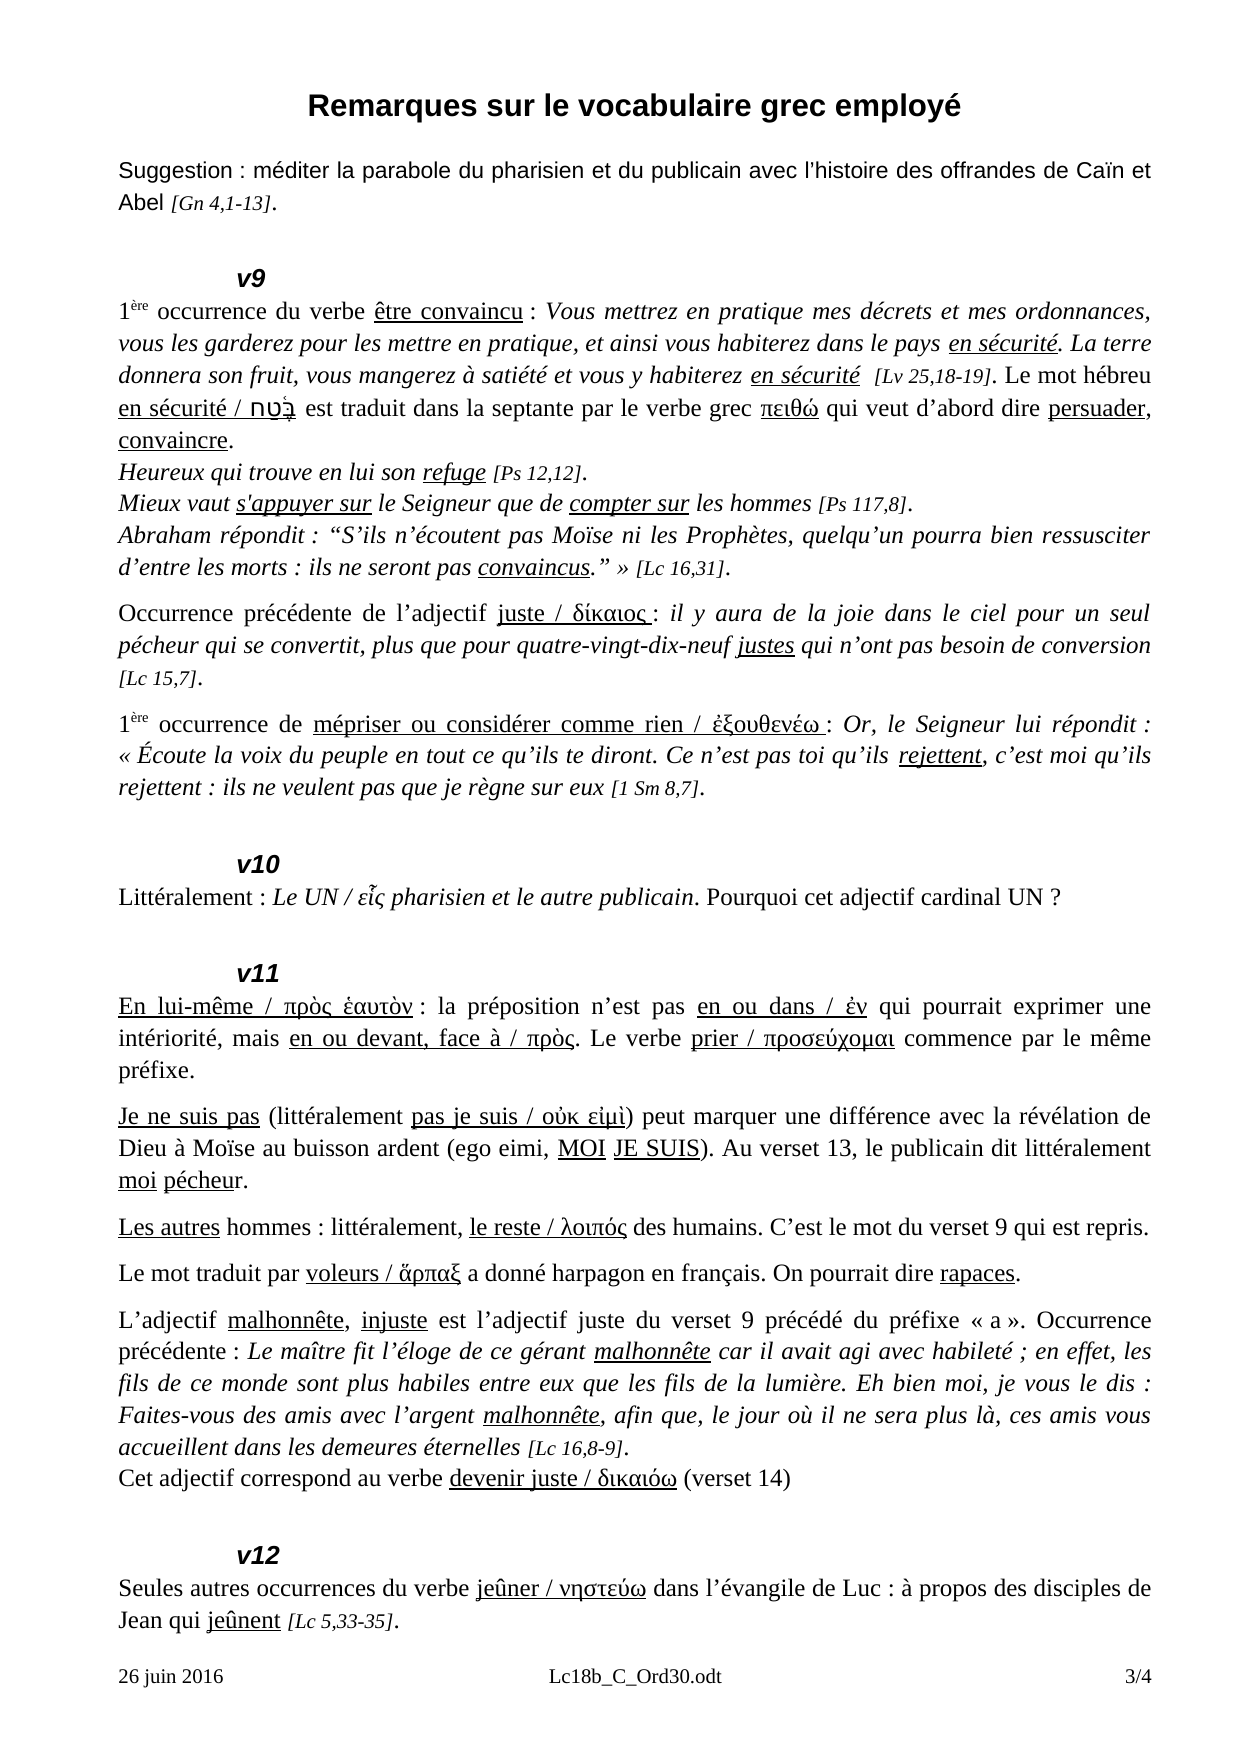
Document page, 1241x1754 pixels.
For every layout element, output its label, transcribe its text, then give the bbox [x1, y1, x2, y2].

subtitle v11 [236, 959, 1152, 988]
text L’adjectif malhonnête, injuste est l’adjectif juste du verset 9 précédé du préfixe « a ». Occurrence précédente : Le maître fit l’éloge de ce gérant malhonnête car il avait agi avec habileté ; en effet, les fils de ce monde sont plus habiles entre eux que les fils de la lumière. Eh bien moi, je vous le dis : Faites-vous des amis avec l’argent malhonnête, afin que, le jour où il ne sera plus là, ces amis vous accueillent dans les demeures éternelles [Lc 16,8-9]. [118, 1306, 1152, 1461]
text Les autres hommes : littéralement, le reste / λοιπός des humains. C’est le mot du verset 9 qui est repris. [118, 1213, 1152, 1240]
text Abraham répondit : “S’ils n’écoutent pas Moïse ni les Prophètes, quelqu’un pourra bien ressusciter d’entre les morts : ils ne seront pas convaincus.” » [Lc 16,31]. [118, 521, 1152, 581]
subtitle v12 [236, 1541, 1152, 1570]
text 1ère occurrence de mépriser ou considérer comme rien / ἐξουθενέω : Or, le Seigneur lui répondit : « Écoute la voix du peuple en tout ce qu’ils te diront. Ce n’est pas toi qu’ils rejettent, c’est moi qu’ils rejettent : ils ne veulent pas que je règne sur eux [1 Sm 8,7]. [118, 710, 1152, 801]
text Je ne suis pas (littéralement pas je suis / οὐκ εἰμὶ) peut marquer une différence avec la révélation de Dieu à Moïse au buisson ardent (ego eimi, MOI JE SUIS). Au verset 13, le publicain dit littéralement moi pécheur. [118, 1102, 1152, 1194]
subtitle v10 [236, 849, 1152, 878]
text Littéralement : Le UN / εἷς pharisien et le autre publicain. Pourquoi cet adjectif cardinal UN ? [118, 883, 1152, 911]
text Mieux vaut s'appuyer sur le Seigneur que de compter sur les hommes [Ps 117,8]. [118, 489, 1152, 517]
text Occurrence précédente de l’adjectif juste / δίκαιος : il y aura de la joie dans le ciel pour un seul pécheur qui se convertit, plus que pour quatre-vingt-dix-neuf justes qui n’ont pas besoin de conversion [Lc 15,7]. [118, 599, 1152, 691]
text Heureux qui trouve en lui son refuge [Ps 12,12]. [118, 458, 1152, 485]
text Le mot traduit par voleurs / ἅρπαξ a donné harpagon en français. On pourrait dire rapaces. [118, 1259, 1152, 1287]
subtitle v9 [236, 264, 1152, 293]
text Seules autres occurrences du verbe jeûner / νηστεύω dans l’évangile de Luc : à propos des disciples de Jean qui jeûnent [Lc 5,33-35]. [118, 1574, 1152, 1634]
text Suggestion : méditer la parabole du pharisien et du publicain avec l’histoire des offrandes de Caïn et Abel [Gn 4,1-13]. [118, 158, 1152, 216]
text 1ère occurrence du verbe être convaincu : Vous mettrez en pratique mes décrets et mes ordonnances, vous les garderez pour les mettre en pratique, et ainsi vous habiterez dans le pays en sécurité. La terre donnera son fruit, vous mangerez à satiété et vous y habiterez en sécurité [Lv 25,18-19]. Le mot hébreu en sécurité / בֶּ֫טַח est traduit dans la septante par le verbe grec πειθώ qui veut d’abord dire persuader, convaincre. [118, 297, 1152, 454]
text Cet adjectif correspond au verbe devenir juste / δικαιόω (verset 14) [118, 1464, 1152, 1492]
text En lui-même / πρὸς ἑαυτὸν : la préposition n’est pas en ou dans / ἐν qui pourrait exprimer une intériorité, mais en ou devant, face à / πρὸς. Le verbe prier / προσεύχομαι commence par le même préfixe. [118, 992, 1152, 1084]
subtitle Remarques sur le vocabulaire grec employé [118, 88, 1152, 123]
